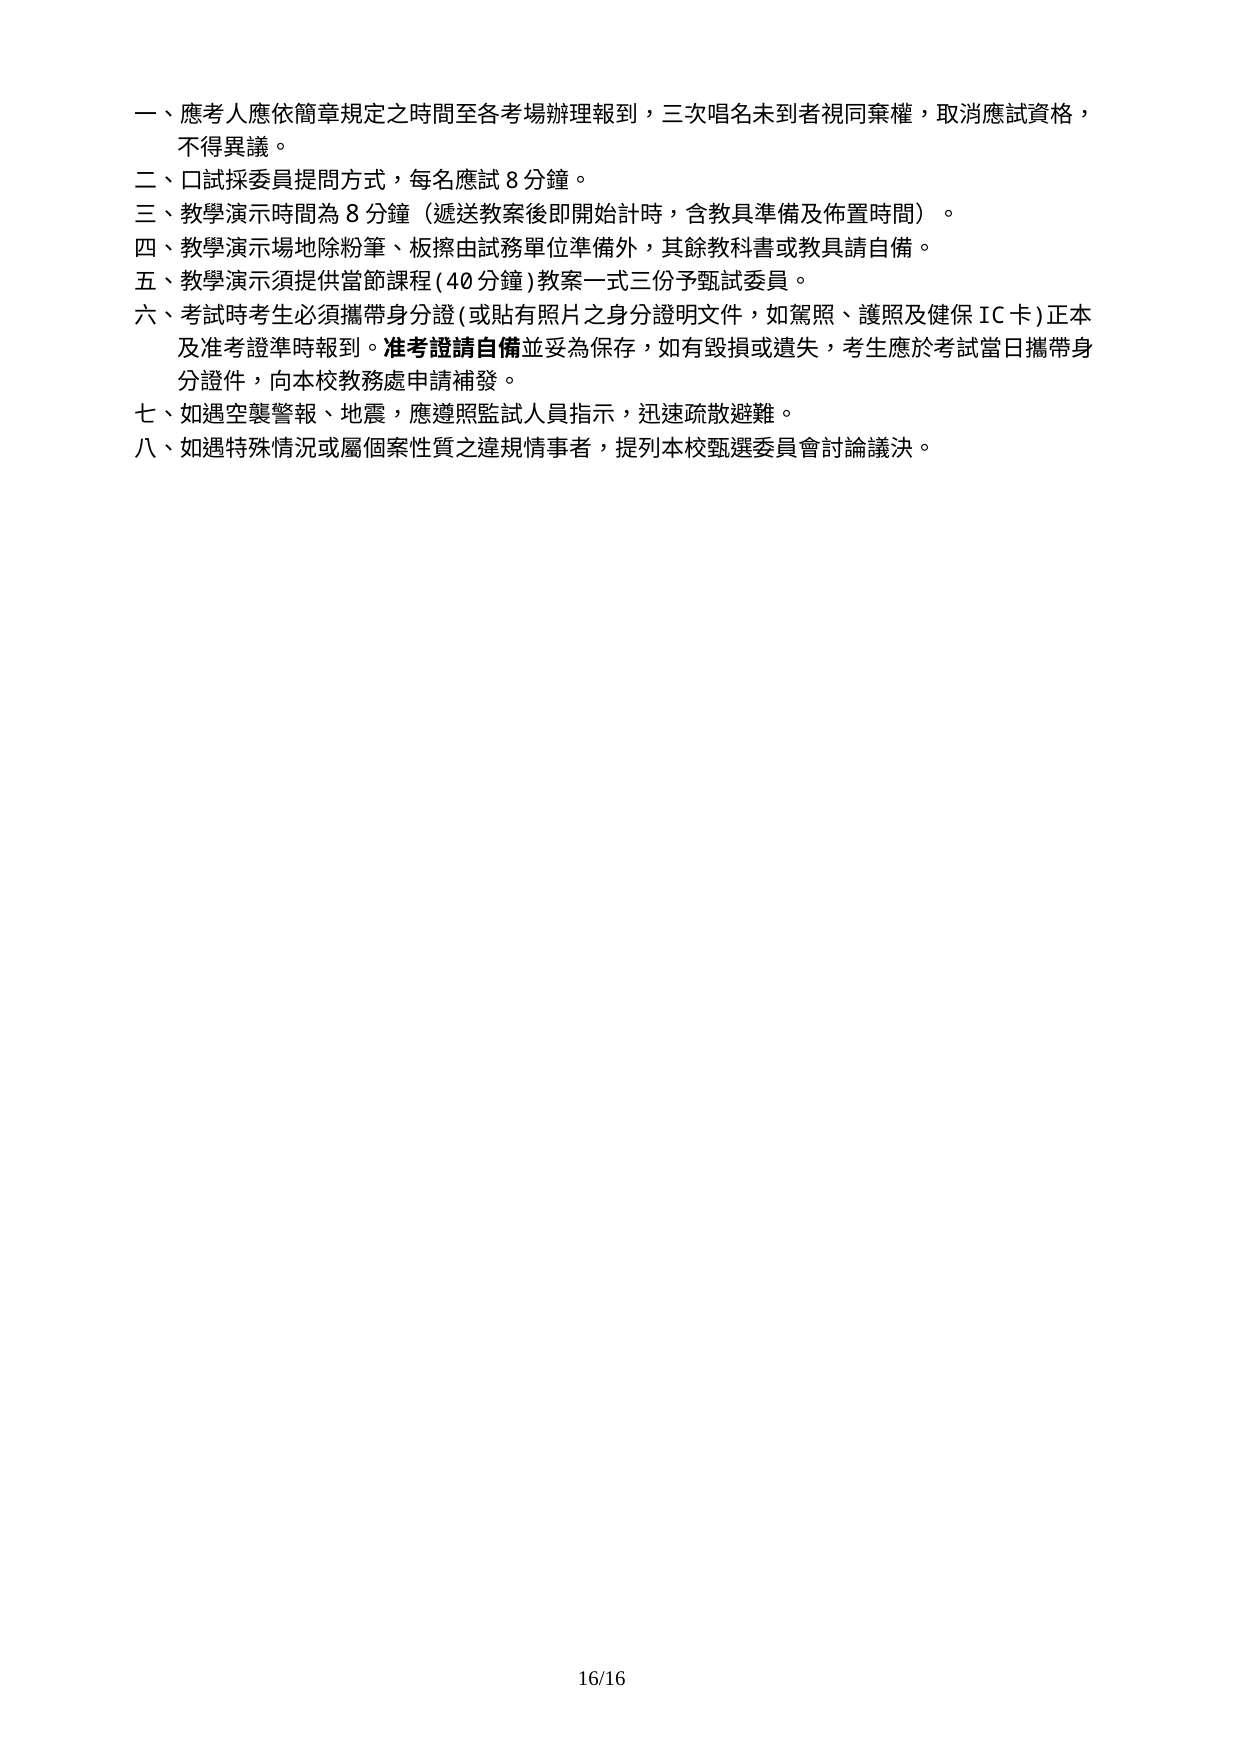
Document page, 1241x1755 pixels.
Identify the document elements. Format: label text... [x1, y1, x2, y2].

text 七、如遇空襲警報、地震，應遵照監試人員指示，迅速疏散避難。 [120, 396, 1120, 429]
text 一、應考人應依簡章規定之時間至各考場辦理報到，三次唱名未到者視同棄權，取消應試資格，不得異議。 [120, 96, 1109, 162]
text 四、教學演示場地除粉筆、板擦由試務單位準備外，其餘教科書或教具請自備。 [120, 230, 1109, 263]
text 三、教學演示時間為8分鐘（遞送教案後即開始計時，含教具準備及佈置時間）。 [120, 196, 1109, 230]
text 五、教學演示須提供當節課程(40分鐘)教案一式三份予甄試委員。 [120, 263, 1109, 296]
text 二、口試採委員提問方式，每名應試8分鐘。 [120, 162, 1109, 196]
text 六、考試時考生必須攜帶身分證(或貼有照片之身分證明文件，如駕照、護照及健保IC卡)正本及准考證準時報到。准考證請自備並妥為保存，如有毀損或遺失，考生應於考試當日攜帶身分證件，向本校教務處申請補發。 [120, 296, 1109, 396]
text 八、如遇特殊情況或屬個案性質之違規情事者，提列本校甄選委員會討論議決。 [120, 429, 1134, 463]
